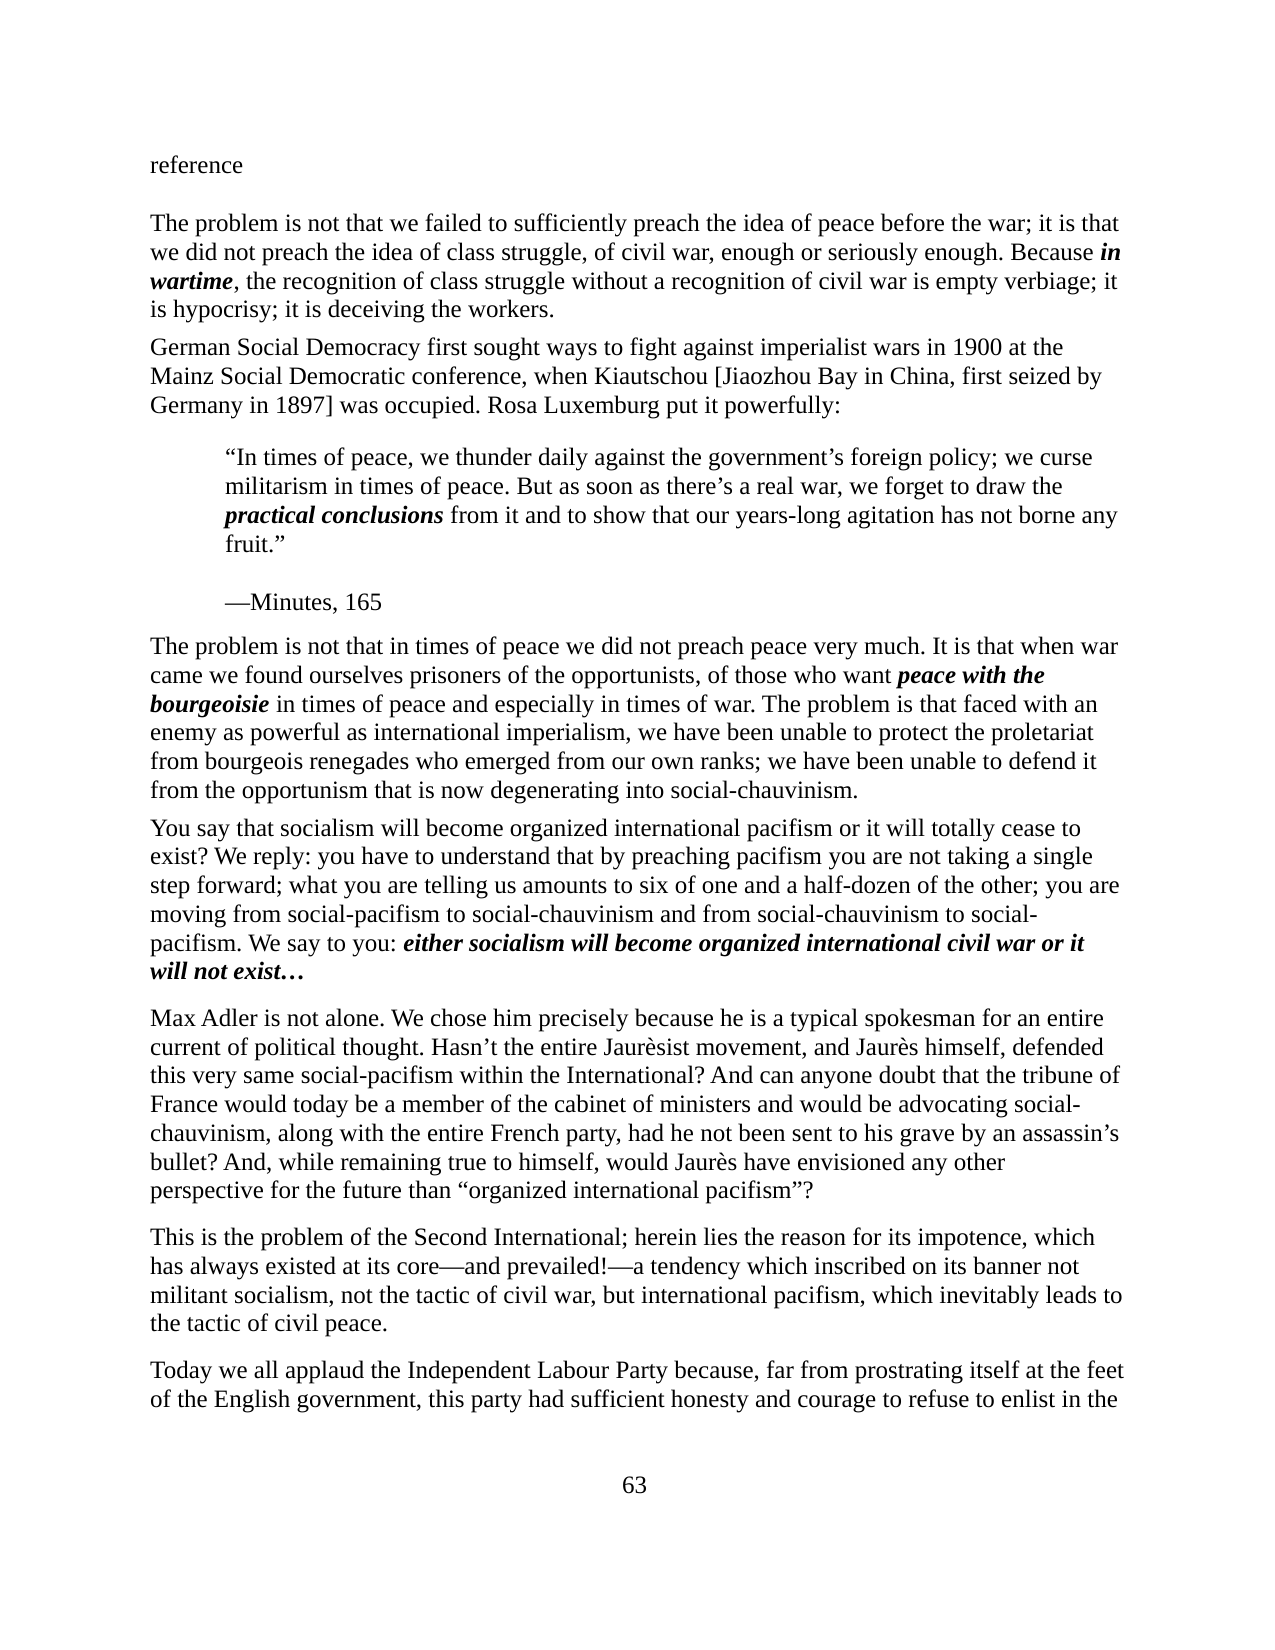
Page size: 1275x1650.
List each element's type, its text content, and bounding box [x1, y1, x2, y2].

text —Minutes, 165 [225, 587, 1125, 616]
text Max Adler is not alone. We chose him precisely because he is a typical spokesman for an entire current of political thought. Hasn’t the entire Jaurèsist movement, and Jaurès himself, defended this very same social-pacifism within the International? And can anyone doubt that the tribune of France would today be a member of the cabinet of ministers and would be advocating social-chauvinism, along with the entire French party, had he not been sent to his grave by an assassin’s bullet? And, while remaining true to himself, would Jaurès have envisioned any other perspective for the future than “organized international pacifism”? [150, 1003, 1125, 1204]
text Today we all applaud the Independent Labour Party because, far from prostrating itself at the feet of the English government, this party had sufficient honesty and courage to refuse to enlist in the [150, 1355, 1125, 1413]
text The problem is not that in times of peace we did not preach peace very much. It is that when war came we found ourselves prisoners of the opportunists, of those who want peace with the bourgeoisie in times of peace and especially in times of war. The problem is that faced with an enemy as powerful as international imperialism, we have been unable to protect the proletariat from bourgeois renegades who emerged from our own ranks; we have been unable to defend it from the opportunism that is now degenerating into social-chauvinism. [150, 631, 1125, 804]
text You say that socialism will become organized international pacifism or it will totally cease to exist? We reply: you have to understand that by preaching pacifism you are not taking a single step forward; what you are telling us amounts to six of one and a half-dozen of the other; you are moving from social-pacifism to social-chauvinism and from social-chauvinism to social-pacifism. We say to you: either socialism will become organized international civil war or it will not exist… [150, 813, 1125, 985]
text The problem is not that we failed to sufficiently preach the idea of peace before the war; it is that we did not preach the idea of class struggle, of civil war, enough or seriously enough. Because in wartime, the recognition of class struggle without a recognition of civil war is empty verbiage; it is hypocrisy; it is deceiving the workers. [150, 208, 1125, 323]
text This is the problem of the Second International; herein lies the reason for its impotence, which has always existed at its core—and prevailed!—a tendency which inscribed on its banner not militant socialism, not the tactic of civil war, but international pacifism, which inevitably leads to the tactic of civil peace. [150, 1222, 1125, 1337]
text German Social Democracy first sought ways to fight against imperialist wars in 1900 at the Mainz Social Democratic conference, when Kiautschou [Jiaozhou Bay in China, first seized by Germany in 1897] was occupied. Rosa Luxemburg put it powerfully: [150, 332, 1125, 418]
text “In times of peace, we thunder daily against the government’s foreign policy; we curse militarism in times of peace. But as soon as there’s a real war, we forget to draw the practical conclusions from it and to show that our years-long agitation has not borne any fruit.” [225, 442, 1125, 557]
